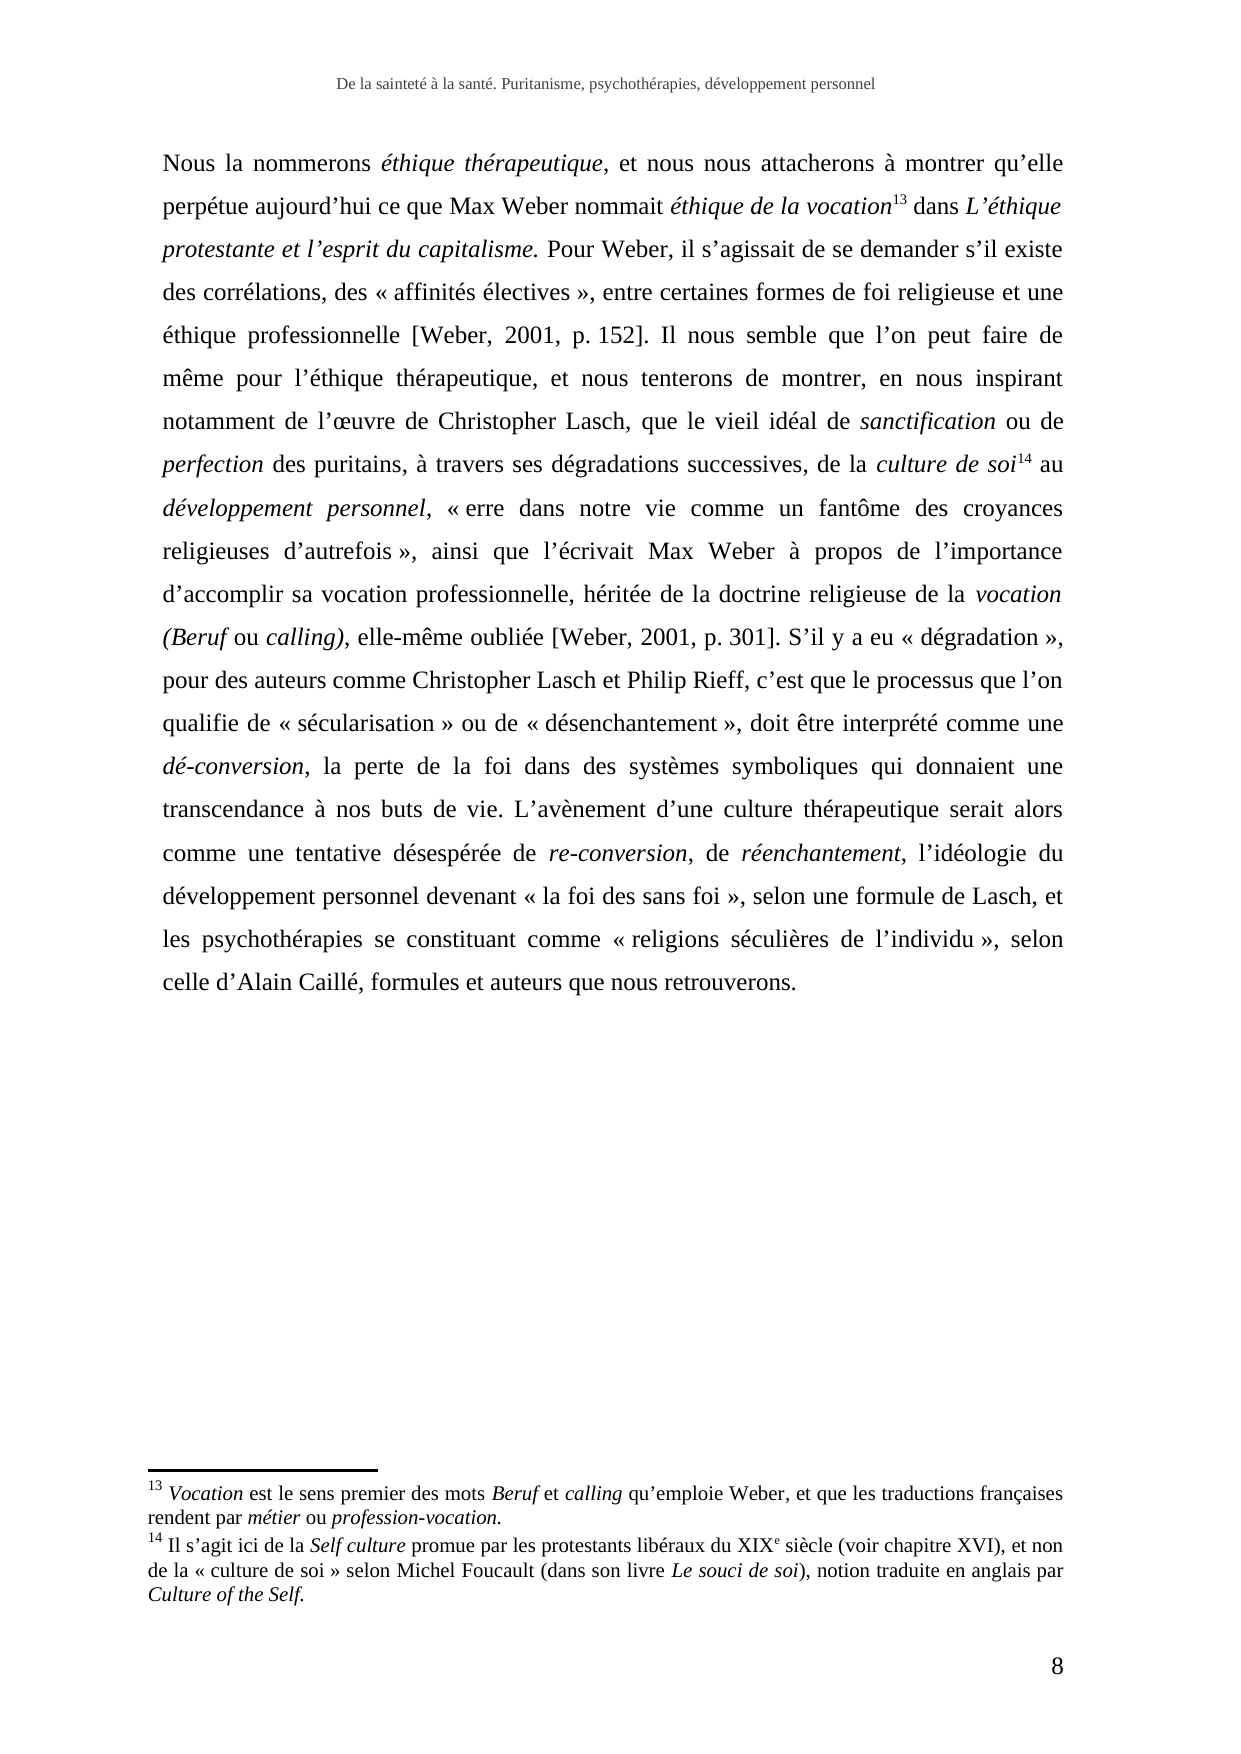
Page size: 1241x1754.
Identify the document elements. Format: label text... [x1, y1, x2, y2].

text Vocation est le sens premier des mots Beruf et calling qu’emploie Weber, et que les traductions françaises rendent par métier ou profession-vocation. [148, 1477, 1064, 1529]
text Il s’agit ici de la Self culture promue par les protestants libéraux du XIXe siècle (voir chapitre XVI), et non de la « culture de soi » selon Michel Foucault (dans son livre Le souci de soi), notion traduite en anglais par Culture of the Self. [148, 1529, 1064, 1606]
text Nous la nommerons éthique thérapeutique, et nous nous attacherons à montrer qu’elle perpétue aujourd’hui ce que Max Weber nommait éthique de la vocation dans L’éthique protestante et l’esprit du capitalisme. Pour Weber, il s’agissait de se demander s’il existe des corrélations, des « affinités électives », entre certaines formes de foi religieuse et une éthique professionnelle [Weber, 2001, p. 152]. Il nous semble que l’on peut faire de même pour l’éthique thérapeutique, et nous tenterons de montrer, en nous inspirant notamment de l’œuvre de Christopher Lasch, que le vieil idéal de sanctification ou de perfection des puritains, à travers ses dégradations successives, de la culture de soi au développement personnel, « erre dans notre vie comme un fantôme des croyances religieuses d’autrefois », ainsi que l’écrivait Max Weber à propos de l’importance d’accomplir sa vocation professionnelle, héritée de la doctrine religieuse de la vocation (Beruf ou calling), elle-même oubliée [Weber, 2001, p. 301]. S’il y a eu « dégradation », pour des auteurs comme Christopher Lasch et Philip Rieff, c’est que le processus que l’on qualifie de « sécularisation » ou de « désenchantement », doit être interprété comme une dé-conversion, la perte de la foi dans des systèmes symboliques qui donnaient une transcendance à nos buts de vie. L’avènement d’une culture thérapeutique serait alors comme une tentative désespérée de re-conversion, de réenchantement, l’idéologie du développement personnel devenant « la foi des sans foi », selon une formule de Lasch, et les psychothérapies se constituant comme « religions séculières de l’individu », selon celle d’Alain Caillé, formules et auteurs que nous retrouverons. [162, 148, 1064, 996]
